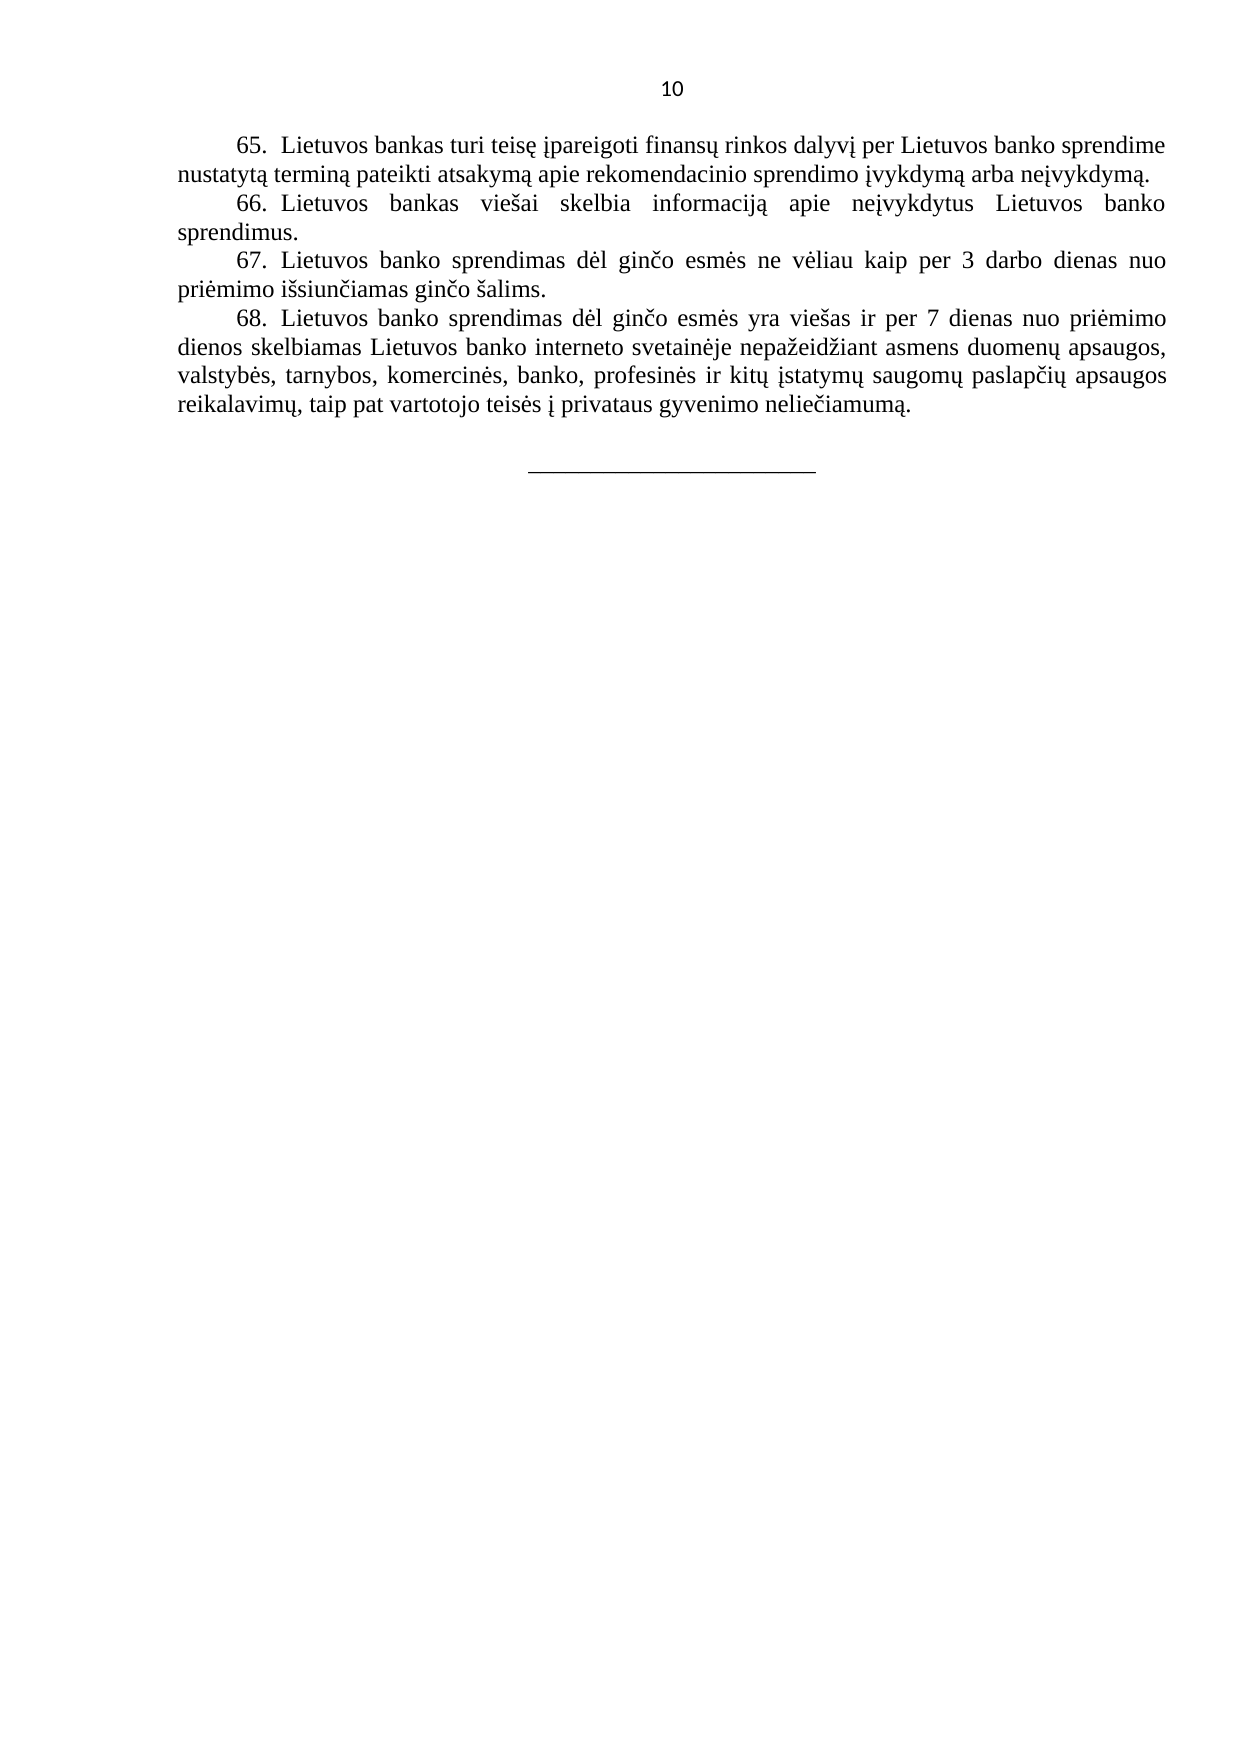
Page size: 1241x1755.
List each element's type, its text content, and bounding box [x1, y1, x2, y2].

text 65. Lietuvos bankas turi teisę įpareigoti finansų rinkos dalyvį per Lietuvos banko sprendime nustatytą terminą pateikti atsakymą apie rekomendacinio sprendimo įvykdymą arba neįvykdymą. [177, 131, 1166, 188]
text 68. Lietuvos banko sprendimas dėl ginčo esmės yra viešas ir per 7 dienas nuo priėmimo dienos skelbiamas Lietuvos banko interneto svetainėje nepažeidžiant asmens duomenų apsaugos, valstybės, tarnybos, komercinės, banko, profesinės ir kitų įstatymų saugomų paslapčių apsaugos reikalavimų, taip pat vartotojo teisės į privataus gyvenimo neliečiamumą. [177, 303, 1167, 418]
text 66. Lietuvos bankas viešai skelbia informaciją apie neįvykdytus Lietuvos banko sprendimus. [177, 188, 1166, 246]
text _______________________ [177, 447, 1166, 476]
text 67. Lietuvos banko sprendimas dėl ginčo esmės ne vėliau kaip per 3 darbo dienas nuo priėmimo išsiunčiamas ginčo šalims. [177, 246, 1167, 303]
